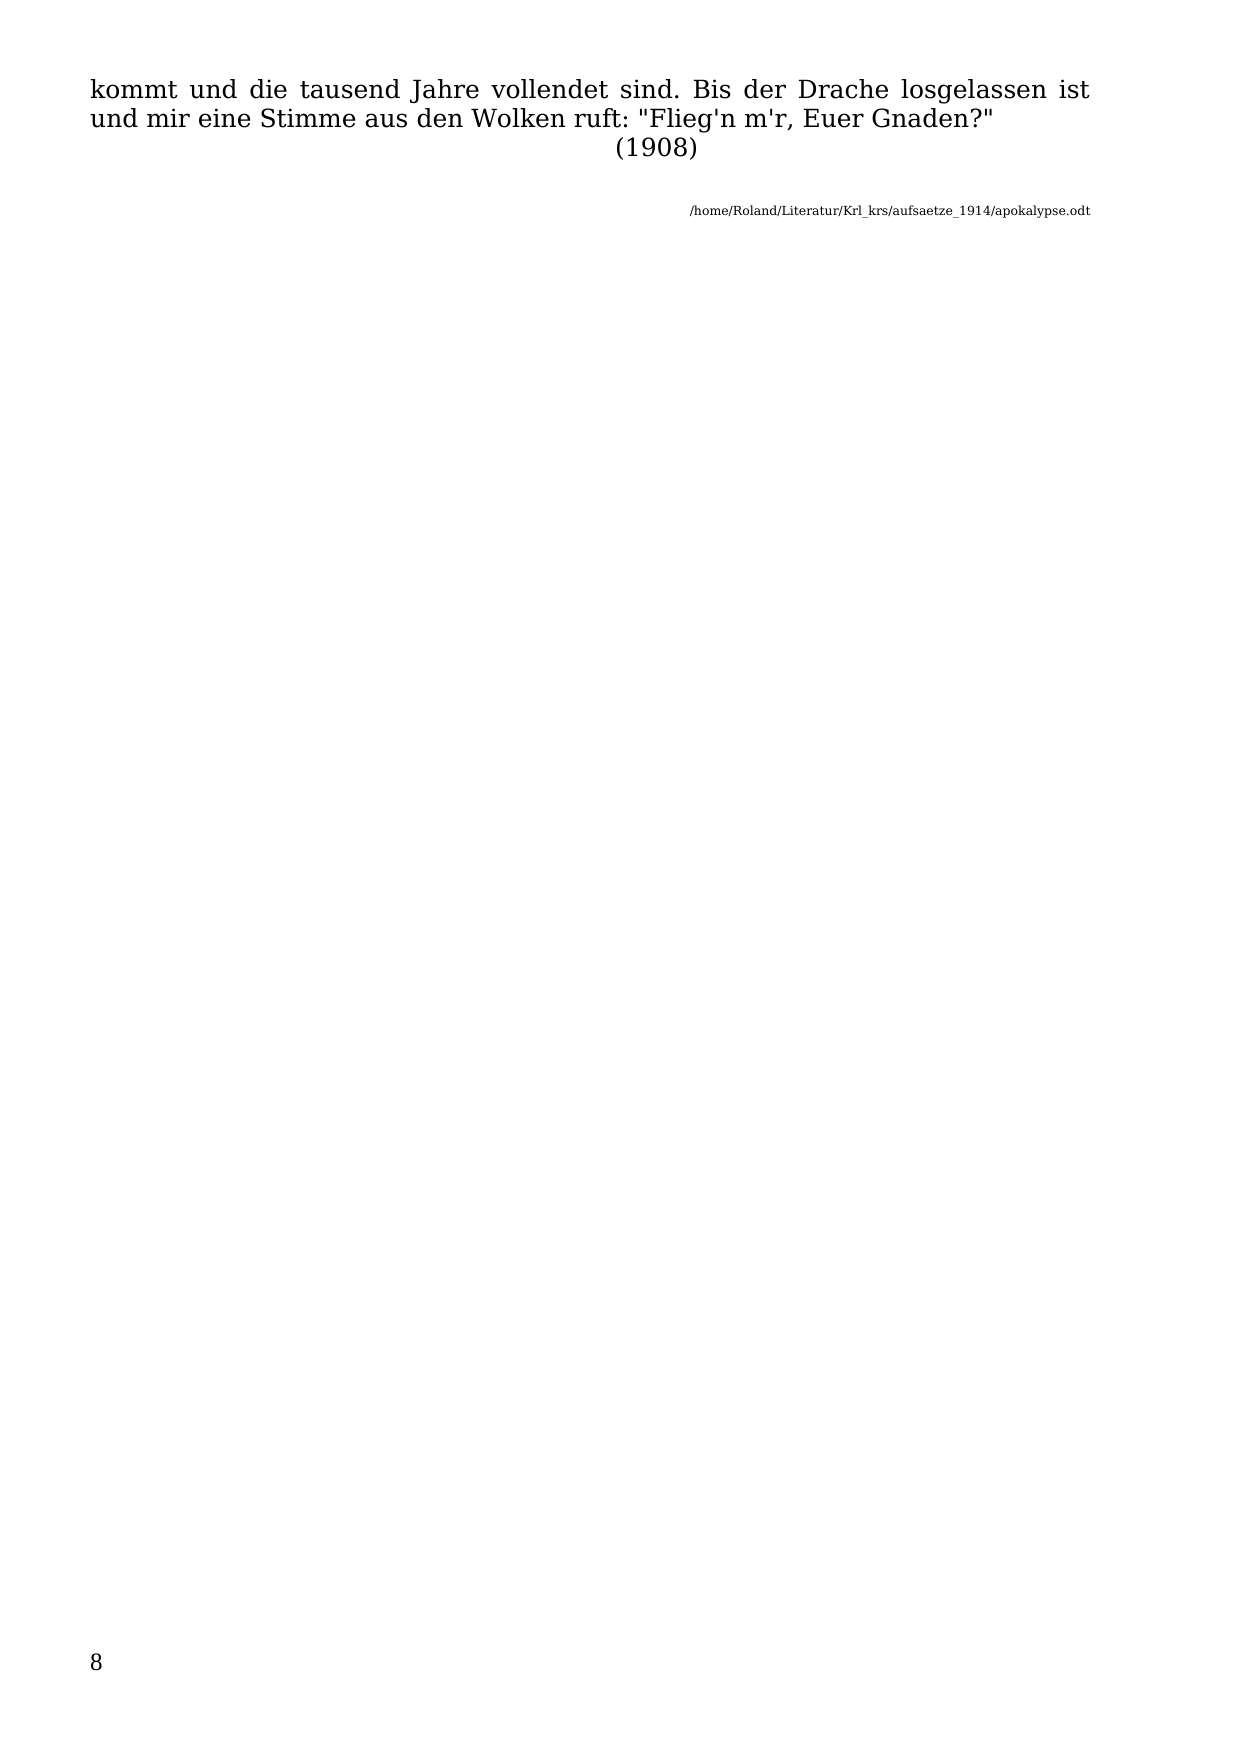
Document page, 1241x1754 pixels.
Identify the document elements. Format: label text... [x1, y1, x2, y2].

text /home/Roland/Literatur/Krl_krs/aufsaetze_1914/apokalypse.odt [90, 192, 1091, 218]
text kommt und die tausend Jahre vollendet sind. Bis der Drache losgelassen ist und mir eine Stimme aus den Wolken ruft: "Flieg'n m'r, Euer Gnaden?" (1908) [90, 75, 1091, 162]
